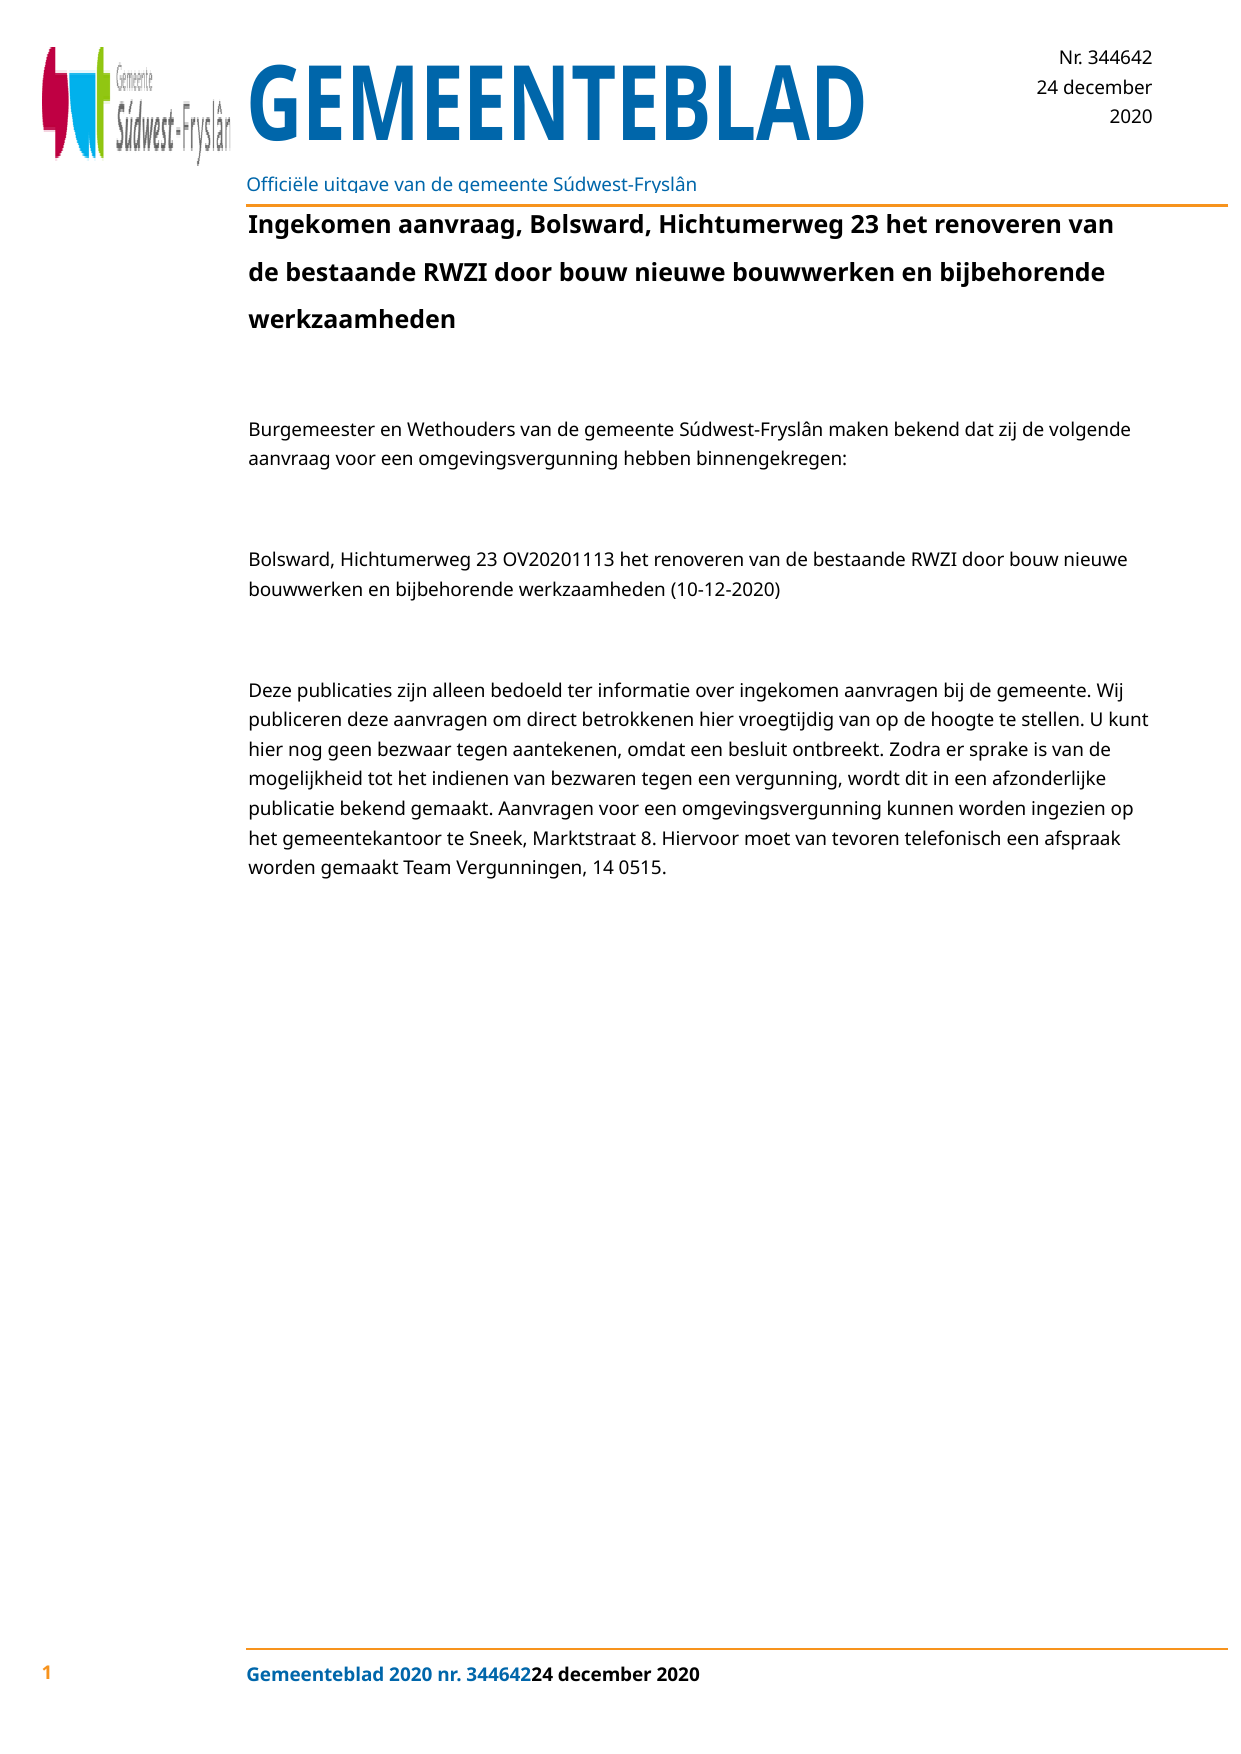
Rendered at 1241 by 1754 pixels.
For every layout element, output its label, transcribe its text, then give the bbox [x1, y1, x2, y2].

text Deze publicaties zijn alleen bedoeld ter informatie over ingekomen aanvragen bij de gemeente. Wij publiceren deze aanvragen om direct betrokkenen hier vroegtijdig van op de hoogte te stellen. U kunt hier nog geen bezwaar tegen aantekenen, omdat een besluit ontbreekt. Zodra er sprake is van de mogelijkheid tot het indienen van bezwaren tegen een vergunning, wordt dit in een afzonderlijke publicatie bekend gemaakt. Aanvragen voor een omgevingsvergunning kunnen worden ingezien op het gemeentekantoor te Sneek, Marktstraat 8. Hiervoor moet van tevoren telefonisch een afspraak worden gemaakt Team Vergunningen, 14 0515. [248, 677, 1152, 880]
text Bolsward, Hichtumerweg 23 OV20201113 het renoveren van de bestaande RWZI door bouw nieuwe bouwwerken en bijbehorende werkzaamheden (10-12-2020) [248, 546, 1152, 602]
text Ingekomen aanvraag, Bolsward, Hichtumerweg 23 het renoveren van de bestaande RWZI door bouw nieuwe bouwwerken en bijbehorende werkzaamheden [248, 207, 1152, 336]
text Burgemeester en Wethouders van de gemeente Súdwest-Fryslân maken bekend dat zij de volgende aanvraag voor een omgevingsvergunning hebben binnengekregen: [248, 416, 1152, 471]
picture [41, 47, 231, 172]
